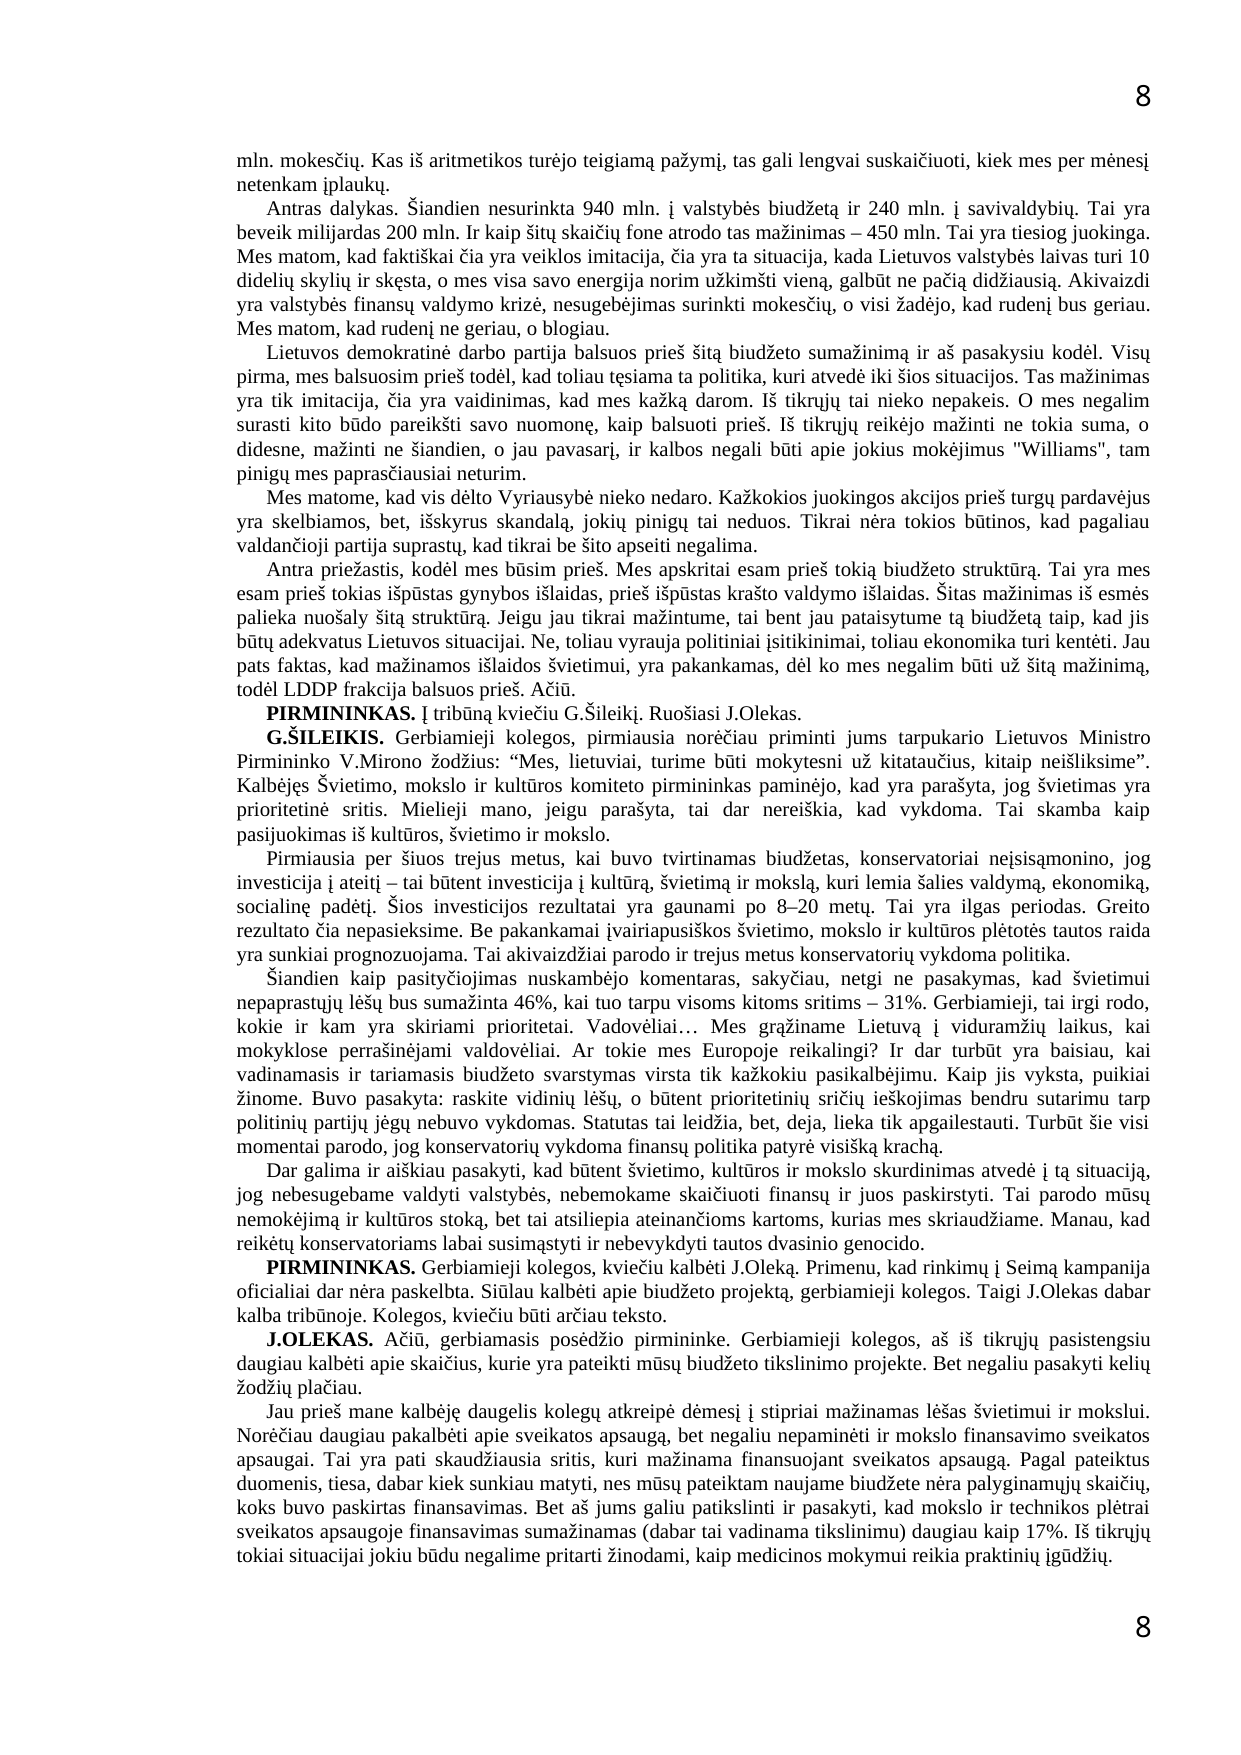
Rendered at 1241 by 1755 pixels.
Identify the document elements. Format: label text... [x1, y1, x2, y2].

text mln. mokesčių. Kas iš aritmetikos turėjo teigiamą pažymį, tas gali lengvai suskaičiuoti, kiek mes per mėnesį netenkam įplaukų. [236, 148, 1152, 196]
text Antra priežastis, kodėl mes būsim prieš. Mes apskritai esam prieš tokią biudžeto struktūrą. Tai yra mes esam prieš tokias išpūstas gynybos išlaidas, prieš išpūstas krašto valdymo išlaidas. Šitas mažinimas iš esmės palieka nuošaly šitą struktūrą. Jeigu jau tikrai mažintume, tai bent jau pataisytume tą biudžetą taip, kad jis būtų adekvatus Lietuvos situacijai. Ne, toliau vyrauja politiniai įsitikinimai, toliau ekonomika turi kentėti. Jau pats faktas, kad mažinamos išlaidos švietimui, yra pakankamas, dėl ko mes negalim būti už šitą mažinimą, todėl LDDP frakcija balsuos prieš. Ačiū. [236, 557, 1152, 701]
text PIRMININKAS. Į tribūną kviečiu G.Šileikį. Ruošiasi J.Olekas. [236, 701, 1152, 725]
text J.OLEKAS. Ačiū, gerbiamasis posėdžio pirmininke. Gerbiamieji kolegos, aš iš tikrųjų pasistengsiu daugiau kalbėti apie skaičius, kurie yra pateikti mūsų biudžeto tikslinimo projekte. Bet negaliu pasakyti kelių žodžių plačiau. [236, 1327, 1152, 1399]
text G.ŠILEIKIS. Gerbiamieji kolegos, pirmiausia norėčiau priminti jums tarpukario Lietuvos Ministro Pirmininko V.Mirono žodžius: “Mes, lietuviai, turime būti mokytesni už kitataučius, kitaip neišliksime”. Kalbėjęs Švietimo, mokslo ir kultūros komiteto pirmininkas paminėjo, kad yra parašyta, jog švietimas yra prioritetinė sritis. Mielieji mano, jeigu parašyta, tai dar nereiškia, kad vykdoma. Tai skamba kaip pasijuokimas iš kultūros, švietimo ir mokslo. [236, 725, 1152, 846]
text Lietuvos demokratinė darbo partija balsuos prieš šitą biudžeto sumažinimą ir aš pasakysiu kodėl. Visų pirma, mes balsuosim prieš todėl, kad toliau tęsiama ta politika, kuri atvedė iki šios situacijos. Tas mažinimas yra tik imitacija, čia yra vaidinimas, kad mes kažką darom. Iš tikrųjų tai nieko nepakeis. O mes negalim surasti kito būdo pareikšti savo nuomonę, kaip balsuoti prieš. Iš tikrųjų reikėjo mažinti ne tokia suma, o didesne, mažinti ne šiandien, o jau pavasarį, ir kalbos negali būti apie jokius mokėjimus "Williams", tam pinigų mes paprasčiausiai neturim. [236, 340, 1152, 484]
text Jau prieš mane kalbėję daugelis kolegų atkreipė dėmesį į stipriai mažinamas lėšas švietimui ir mokslui. Norėčiau daugiau pakalbėti apie sveikatos apsaugą, bet negaliu nepaminėti ir mokslo finansavimo sveikatos apsaugai. Tai yra pati skaudžiausia sritis, kuri mažinama finansuojant sveikatos apsaugą. Pagal pateiktus duomenis, tiesa, dabar kiek sunkiau matyti, nes mūsų pateiktam naujame biudžete nėra palyginamųjų skaičių, koks buvo paskirtas finansavimas. Bet aš jums galiu patikslinti ir pasakyti, kad mokslo ir technikos plėtrai sveikatos apsaugoje finansavimas sumažinamas (dabar tai vadinama tikslinimu) daugiau kaip 17%. Iš tikrųjų tokiai situacijai jokiu būdu negalime pritarti žinodami, kaip medicinos mokymui reikia praktinių įgūdžių. [236, 1399, 1152, 1567]
text PIRMININKAS. Gerbiamieji kolegos, kviečiu kalbėti J.Oleką. Primenu, kad rinkimų į Seimą kampanija oficialiai dar nėra paskelbta. Siūlau kalbėti apie biudžeto projektą, gerbiamieji kolegos. Taigi J.Olekas dabar kalba tribūnoje. Kolegos, kviečiu būti arčiau teksto. [236, 1254, 1152, 1327]
text Šiandien kaip pasityčiojimas nuskambėjo komentaras, sakyčiau, netgi ne pasakymas, kad švietimui nepaprastųjų lėšų bus sumažinta 46%, kai tuo tarpu visoms kitoms sritims – 31%. Gerbiamieji, tai irgi rodo, kokie ir kam yra skiriami prioritetai. Vadovėliai… Mes grąžiname Lietuvą į viduramžių laikus, kai mokyklose perrašinėjami valdovėliai. Ar tokie mes Europoje reikalingi? Ir dar turbūt yra baisiau, kai vadinamasis ir tariamasis biudžeto svarstymas virsta tik kažkokiu pasikalbėjimu. Kaip jis vyksta, puikiai žinome. Buvo pasakyta: raskite vidinių lėšų, o būtent prioritetinių sričių ieškojimas bendru sutarimu tarp politinių partijų jėgų nebuvo vykdomas. Statutas tai leidžia, bet, deja, lieka tik apgailestauti. Turbūt šie visi momentai parodo, jog konservatorių vykdoma finansų politika patyrė visišką krachą. [236, 966, 1152, 1158]
text Antras dalykas. Šiandien nesurinkta 940 mln. į valstybės biudžetą ir 240 mln. į savivaldybių. Tai yra beveik milijardas 200 mln. Ir kaip šitų skaičių fone atrodo tas mažinimas – 450 mln. Tai yra tiesiog juokinga. Mes matom, kad faktiškai čia yra veiklos imitacija, čia yra ta situacija, kada Lietuvos valstybės laivas turi 10 didelių skylių ir skęsta, o mes visa savo energija norim užkimšti vieną, galbūt ne pačią didžiausią. Akivaizdi yra valstybės finansų valdymo krizė, nesugebėjimas surinkti mokesčių, o visi žadėjo, kad rudenį bus geriau. Mes matom, kad rudenį ne geriau, o blogiau. [236, 196, 1152, 340]
text Mes matome, kad vis dėlto Vyriausybė nieko nedaro. Kažkokios juokingos akcijos prieš turgų pardavėjus yra skelbiamos, bet, išskyrus skandalą, jokių pinigų tai neduos. Tikrai nėra tokios būtinos, kad pagaliau valdančioji partija suprastų, kad tikrai be šito apseiti negalima. [236, 484, 1152, 557]
text Dar galima ir aiškiau pasakyti, kad būtent švietimo, kultūros ir mokslo skurdinimas atvedė į tą situaciją, jog nebesugebame valdyti valstybės, nebemokame skaičiuoti finansų ir juos paskirstyti. Tai parodo mūsų nemokėjimą ir kultūros stoką, bet tai atsiliepia ateinančioms kartoms, kurias mes skriaudžiame. Manau, kad reikėtų konservatoriams labai susimąstyti ir nebevykdyti tautos dvasinio genocido. [236, 1158, 1152, 1254]
text Pirmiausia per šiuos trejus metus, kai buvo tvirtinamas biudžetas, konservatoriai neįsisąmonino, jog investicija į ateitį – tai būtent investicija į kultūrą, švietimą ir mokslą, kuri lemia šalies valdymą, ekonomiką, socialinę padėtį. Šios investicijos rezultatai yra gaunami po 8–20 metų. Tai yra ilgas periodas. Greito rezultato čia nepasieksime. Be pakankamai įvairiapusiškos švietimo, mokslo ir kultūros plėtotės tautos raida yra sunkiai prognozuojama. Tai akivaizdžiai parodo ir trejus metus konservatorių vykdoma politika. [236, 846, 1152, 966]
